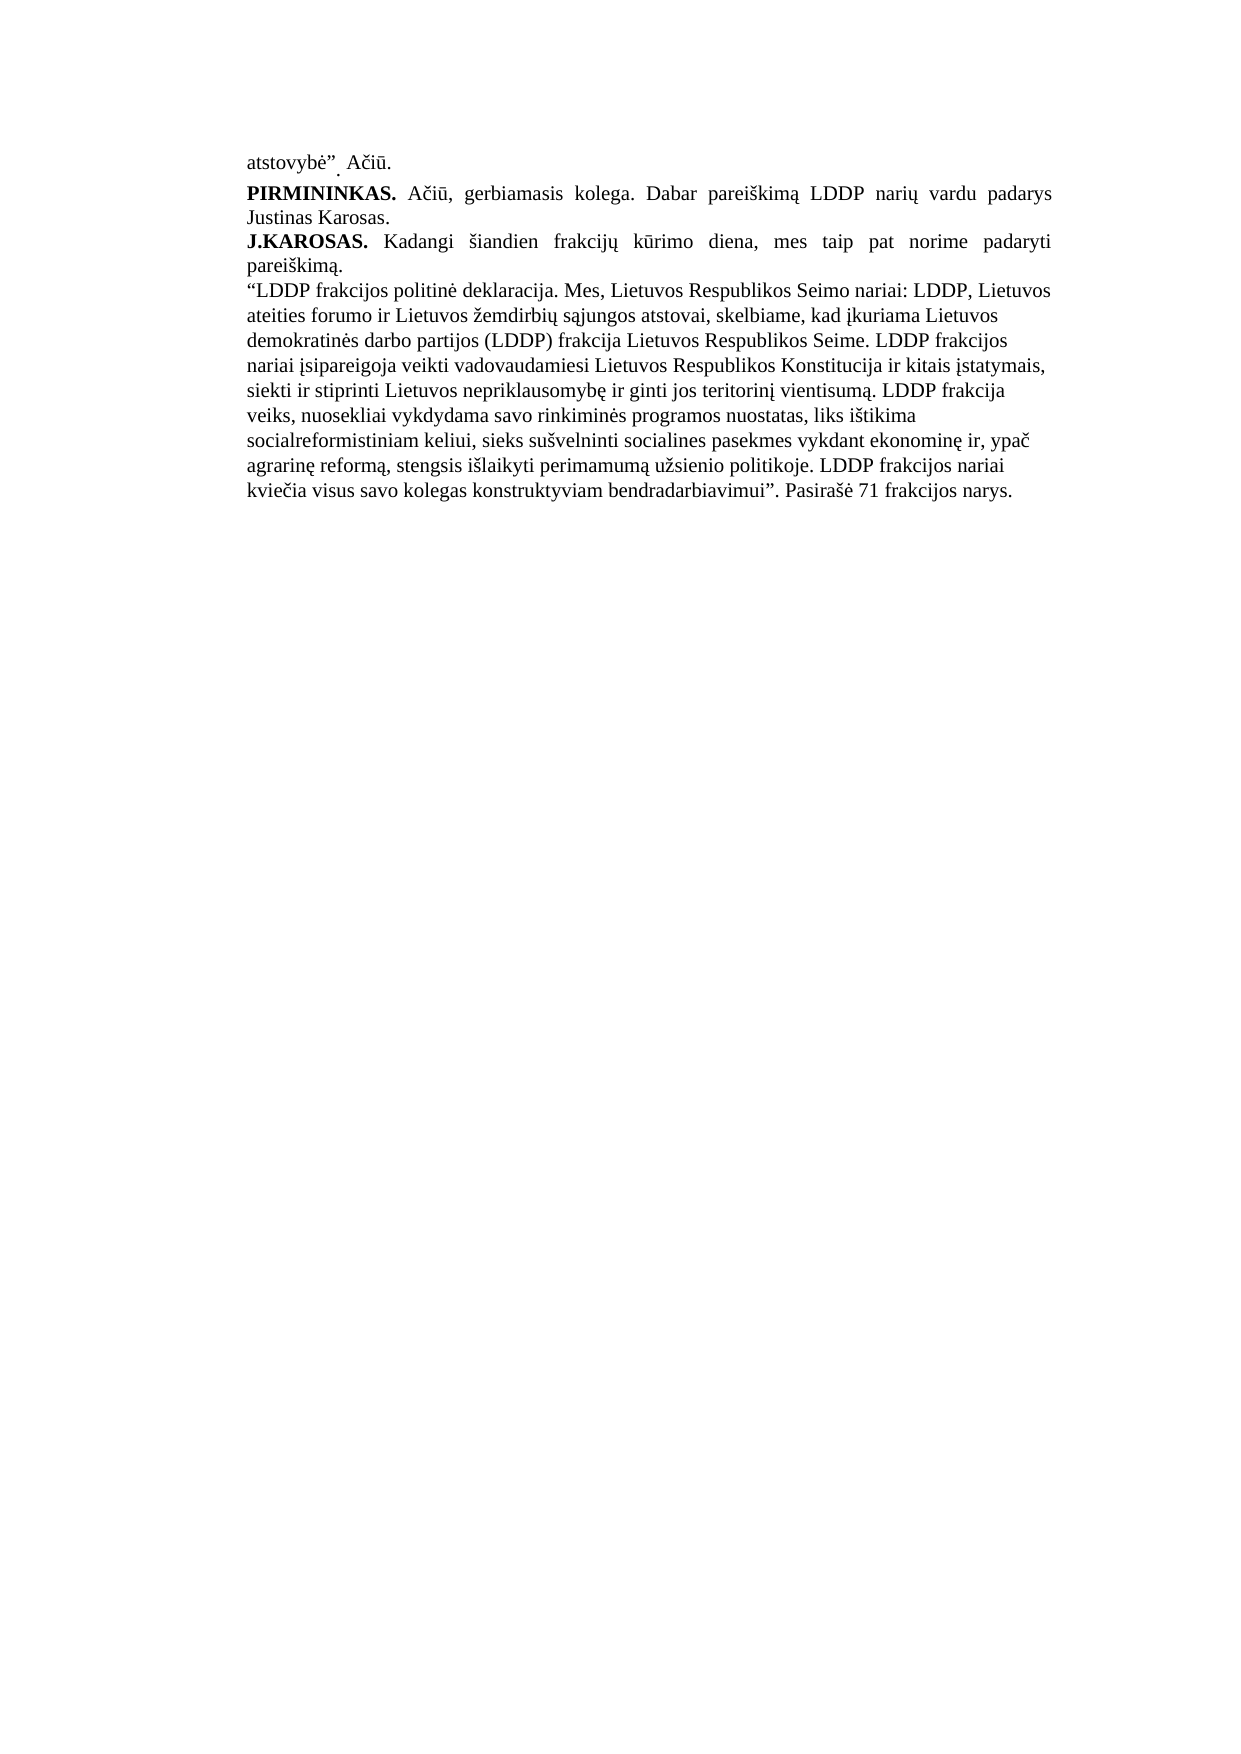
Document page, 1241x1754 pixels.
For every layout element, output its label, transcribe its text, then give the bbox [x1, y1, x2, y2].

text Pirmininkas. Ačiū, gerbiamasis kolega. Dabar pareiškimą LDDP narių vardu padarys Justinas Karosas. [247, 181, 1053, 229]
text “LDDP frakcijos politinė deklaracija. Mes, Lietuvos Respublikos Seimo nariai: LDDP, Lietuvos ateities forumo ir Lietuvos žemdirbių sąjungos atstovai, skelbiame, kad įkuriama Lietuvos demokratinės darbo partijos (LDDP) frakcija Lietuvos Respublikos Seime. LDDP frakcijos nariai įsipareigoja veikti vadovaudamiesi Lietuvos Respublikos Konstitucija ir kitais įstatymais, siekti ir stiprinti Lietuvos nepriklausomybę ir ginti jos teritorinį vientisumą. LDDP frakcija veiks, nuosekliai vykdydama savo rinkiminės programos nuostatas, liks ištikima socialreformistiniam keliui, sieks sušvelninti socialines pasekmes vykdant ekonominę ir, ypač agrarinę reformą, stengsis išlaikyti perimamumą užsienio politikoje. LDDP frakcijos nariai kviečia visus savo kolegas konstruktyviam bendradarbiavimui”. Pasirašė 71 frakcijos narys. [247, 277, 1053, 502]
text J.Karosas. Kadangi šiandien frakcijų kūrimo diena, mes taip pat norime padaryti pareiškimą. [247, 229, 1053, 277]
text atstovybė”. Ačiū. [247, 150, 1053, 181]
